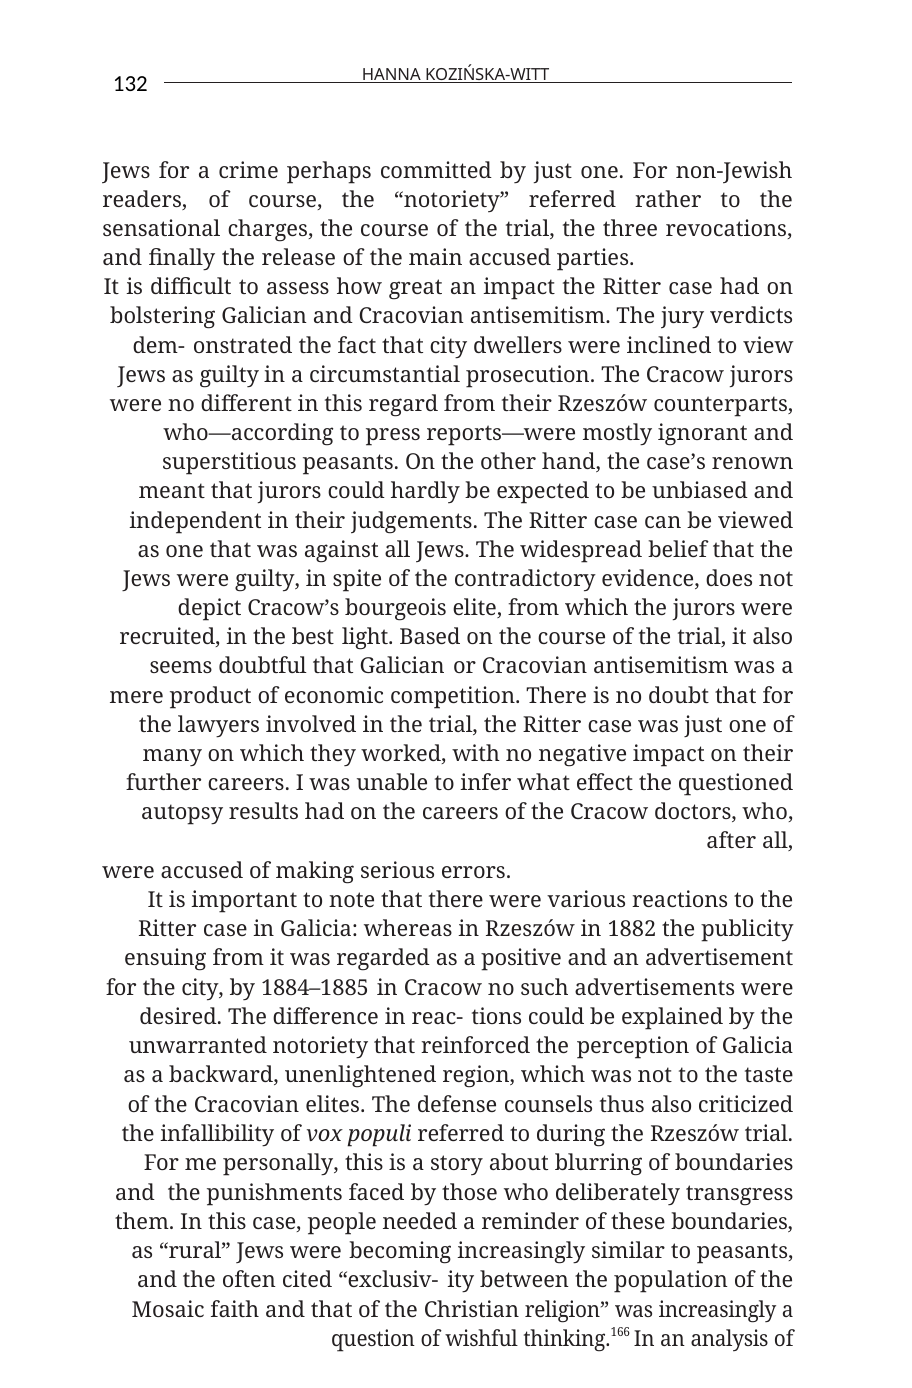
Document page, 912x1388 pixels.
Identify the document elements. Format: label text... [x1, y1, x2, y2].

text were accused of making serious errors. [102, 855, 805, 884]
text It is important to note that there were various reactions to the Ritter case in Galicia: whereas in Rzeszów in 1882 the publicity ensuing from it was regarded as a positive and an advertisement for the city, by 1884–1885 in Cracow no such advertisements were desired. The difference in reac- tions could be explained by the unwarranted notoriety that reinforced the perception of Galicia as a backward, unenlightened region, which was not to the taste of the Cracovian elites. The defense counsels thus also criticized the infallibility of vox populi referred to during the Rzeszów trial. For me personally, this is a story about blurring of boundaries and the punishments faced by those who deliberately transgress them. In this case, people needed a reminder of these boundaries, as “rural” Jews were becoming increasingly similar to peasants, and the often cited “exclusiv- ity between the population of the Mosaic faith and that of the Christian religion” was increasingly a question of wishful thinking.166 In an analysis of [102, 884, 793, 1353]
text It is difficult to assess how great an impact the Ritter case had on bolstering Galician and Cracovian antisemitism. The jury verdicts dem- onstrated the fact that city dwellers were inclined to view Jews as guilty in a circumstantial prosecution. The Cracow jurors were no different in this regard from their Rzeszów counterparts, who—according to press reports—were mostly ignorant and superstitious peasants. On the other hand, the case’s renown meant that jurors could hardly be expected to be unbiased and independent in their judgements. The Ritter case can be viewed as one that was against all Jews. The widespread belief that the Jews were guilty, in spite of the contradictory evidence, does not depict Cracow’s bourgeois elite, from which the jurors were recruited, in the best light. Based on the course of the trial, it also seems doubtful that Galician or Cracovian antisemitism was a mere product of economic competition. There is no doubt that for the lawyers involved in the trial, the Ritter case was just one of many on which they worked, with no negative impact on their further careers. I was unable to infer what effect the questioned autopsy results had on the careers of the Cracow doctors, who, after all, [102, 271, 793, 855]
text Jews for a crime perhaps committed by just one. For non-Jewish readers, of course, the “notoriety” referred rather to the sensational charges, the course of the trial, the three revocations, and finally the release of the main accused parties. [102, 155, 793, 271]
